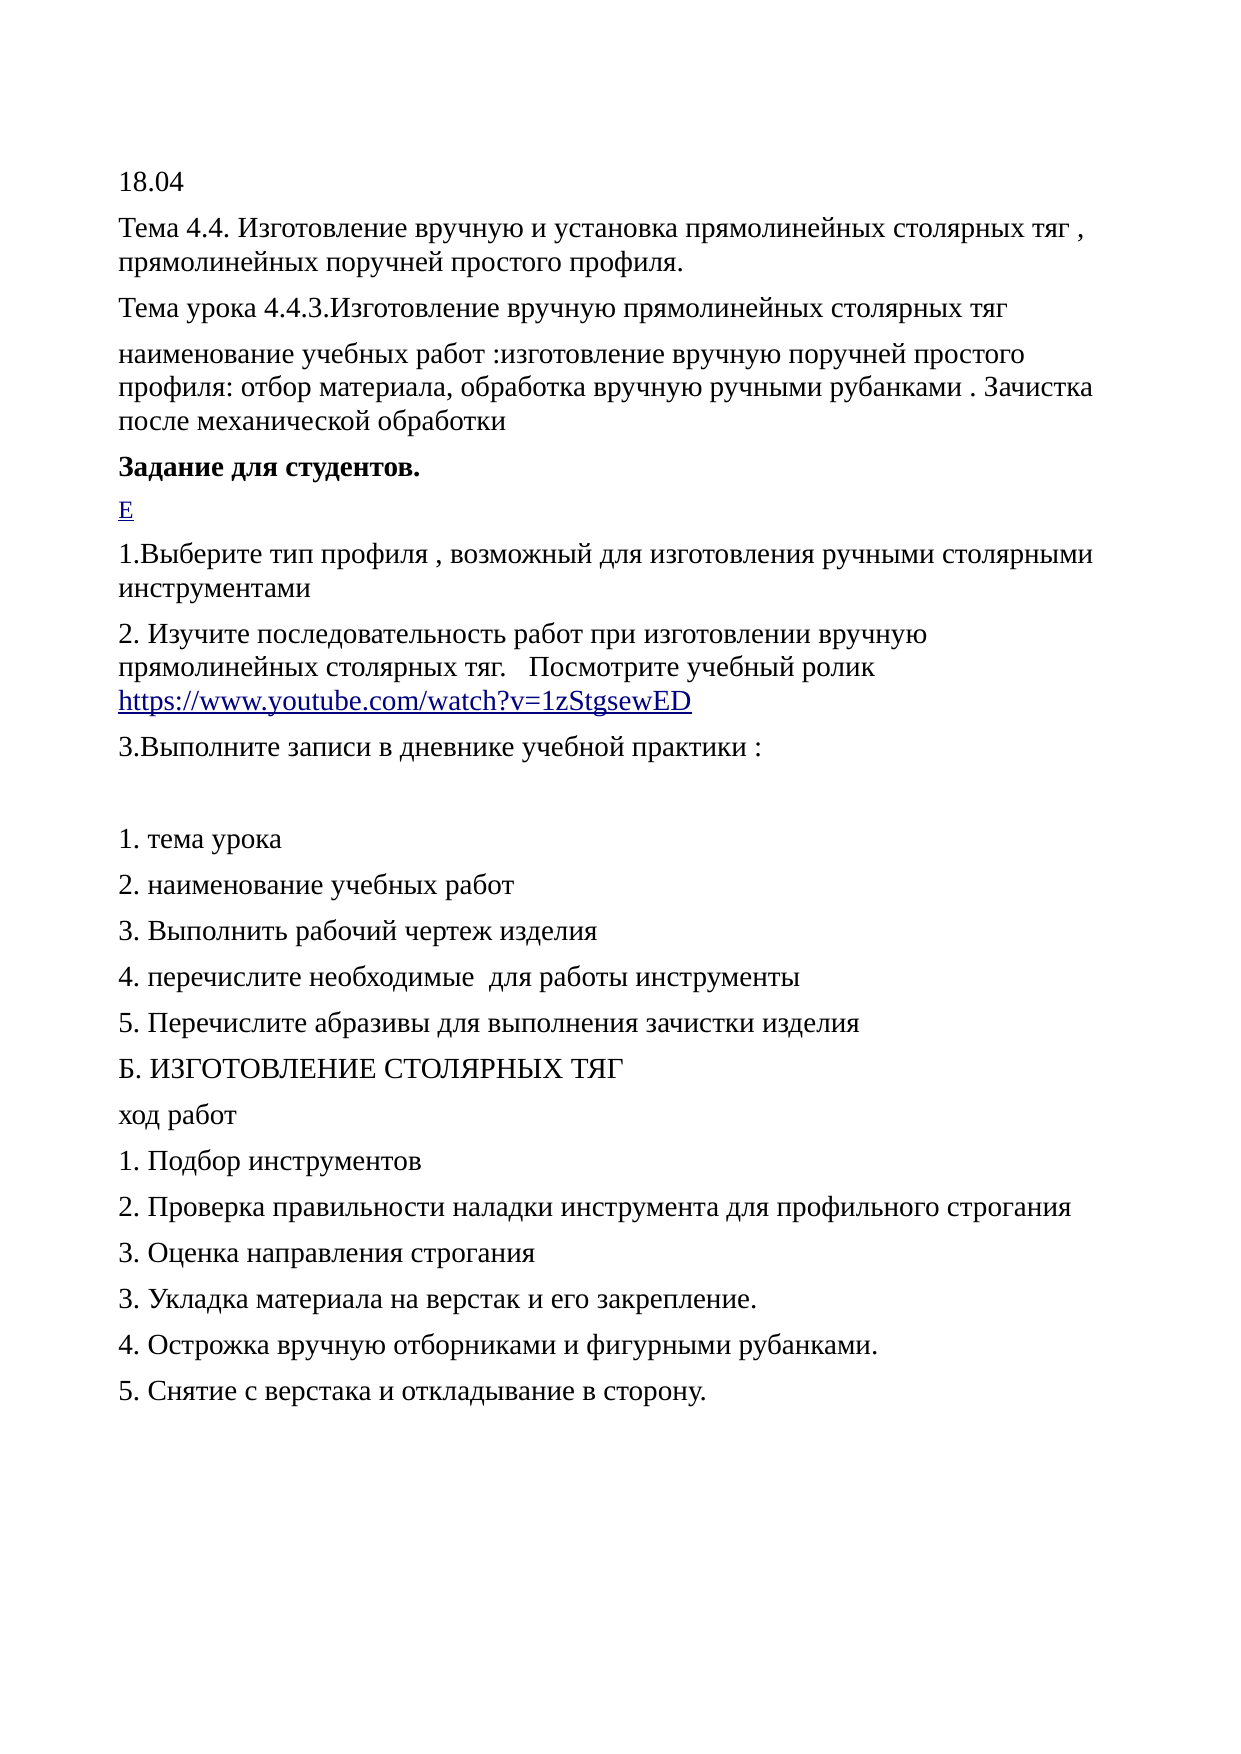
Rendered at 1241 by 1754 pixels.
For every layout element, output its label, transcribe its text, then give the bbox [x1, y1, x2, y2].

text 1. Подбор инструментов [118, 1143, 1122, 1177]
text 5. Перечислите абразивы для выполнения зачистки изделия [118, 1005, 1122, 1039]
text 4. перечислите необходимые для работы инструменты [118, 959, 1122, 993]
text 3.Выполните записи в дневнике учебной практики : [118, 729, 1122, 762]
text 3. Оценка направления строгания [118, 1235, 1122, 1269]
text 5. Снятие с верстака и откладывание в сторону. [118, 1373, 1122, 1407]
text E [118, 495, 1122, 524]
text 3. Выполнить рабочий чертеж изделия [118, 913, 1122, 947]
text 18.04 [118, 164, 1122, 198]
text Б. ИЗГОТОВЛЕНИЕ СТОЛЯРНЫХ ТЯГ [118, 1051, 1122, 1085]
text 4. Острожка вручную отборниками и фигурными рубанками. [118, 1327, 1122, 1361]
text Тема урока 4.4.3.Изготовление вручную прямолинейных столярных тяг [118, 290, 1122, 323]
text 1.Выберите тип профиля , возможный для изготовления ручными столярными инструментами [118, 536, 1122, 603]
text 2. Изучите последовательность работ при изготовлении вручную прямолинейных столярных тяг. Посмотрите учебный ролик https://www.youtube.com/watch?v=1zStgsewED [118, 616, 1122, 716]
text Задание для студентов. [118, 449, 1122, 482]
text ход работ [118, 1097, 1122, 1131]
text наименование учебных работ :изготовление вручную поручней простого профиля: отбор материала, обработка вручную ручными рубанками . Зачистка после механической обработки [118, 336, 1122, 436]
text 2. Проверка правильности наладки инструмента для профильного строгания [118, 1189, 1122, 1223]
text 1. тема урока [118, 821, 1122, 854]
text Тема 4.4. Изготовление вручную и установка прямолинейных столярных тяг , прямолинейных поручней простого профиля. [118, 210, 1122, 277]
text 2. наименование учебных работ [118, 867, 1122, 901]
text 3. Укладка материала на верстак и его закрепление. [118, 1281, 1122, 1315]
